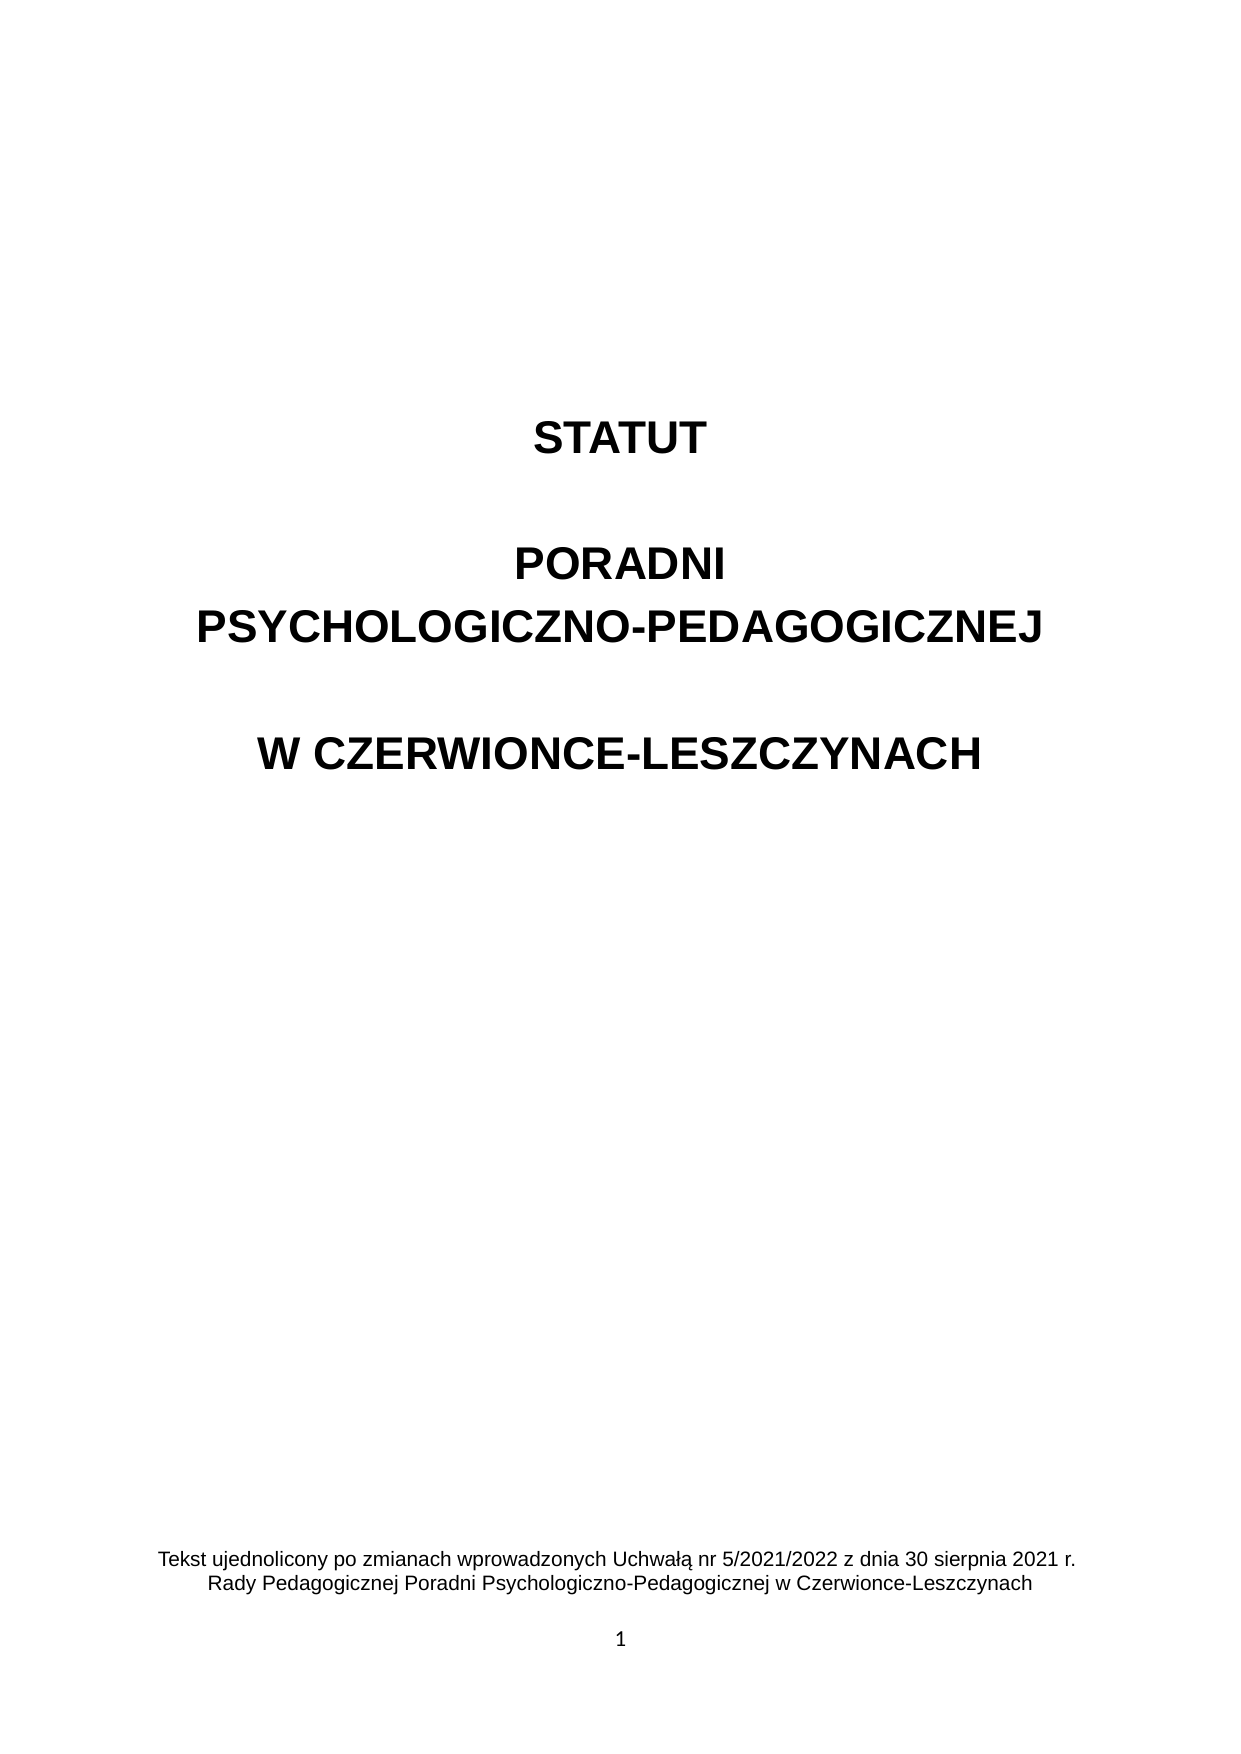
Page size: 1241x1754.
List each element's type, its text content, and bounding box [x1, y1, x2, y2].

text STATUT [148, 411, 1093, 463]
text Tekst ujednolicony po zmianach wprowadzonych Uchwałą nr 5/2021/2022 z dnia 30 sierpnia 2021 r. Rady Pedagogicznej Poradni Psychologiczno-Pedagogicznej w Czerwionce-Leszczynach [148, 1547, 1093, 1595]
text PORADNI [148, 537, 1093, 589]
text W CZERWIONCE-LESZCZYNACH [148, 726, 1093, 779]
text PSYCHOLOGICZNO-PEDAGOGICZNEJ [148, 600, 1093, 653]
